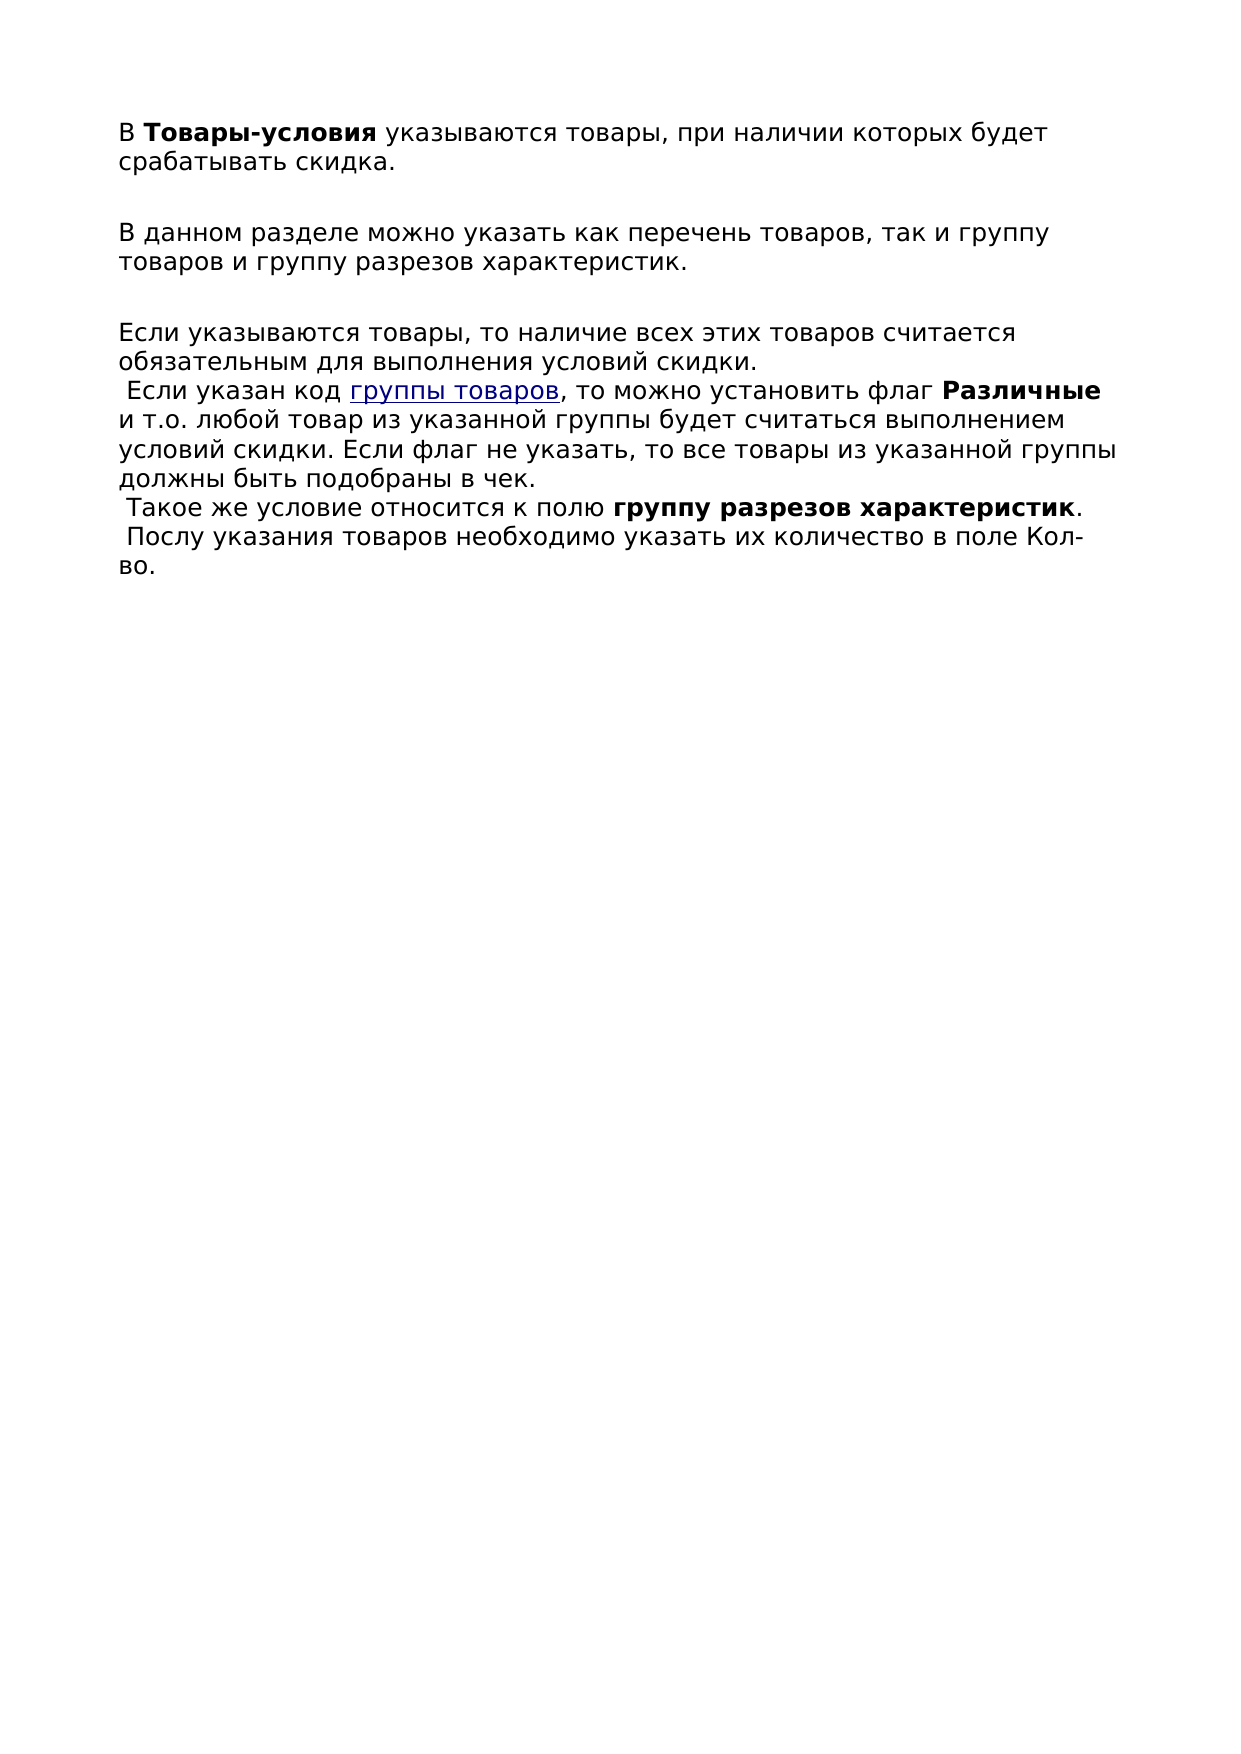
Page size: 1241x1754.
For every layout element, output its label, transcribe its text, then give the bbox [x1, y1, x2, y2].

text В Товары-условия указываются товары, при наличии которых будет срабатывать скидка. [118, 118, 1122, 206]
text Если указываются товары, то наличие всех этих товаров считается обязательным для выполнения условий скидки. Если указан код группы товаров, то можно установить флаг Различные и т.о. любой товар из указанной группы будет считаться выполнением условий скидки. Если флаг не указать, то все товары из указанной группы должны быть подобраны в чек. Такое же условие относится к полю группу разрезов характеристик. Послу указания товаров необходимо указать их количество в поле Кол-во. [118, 318, 1122, 581]
text В данном разделе можно указать как перечень товаров, так и группу товаров и группу разрезов характеристик. [118, 218, 1122, 306]
